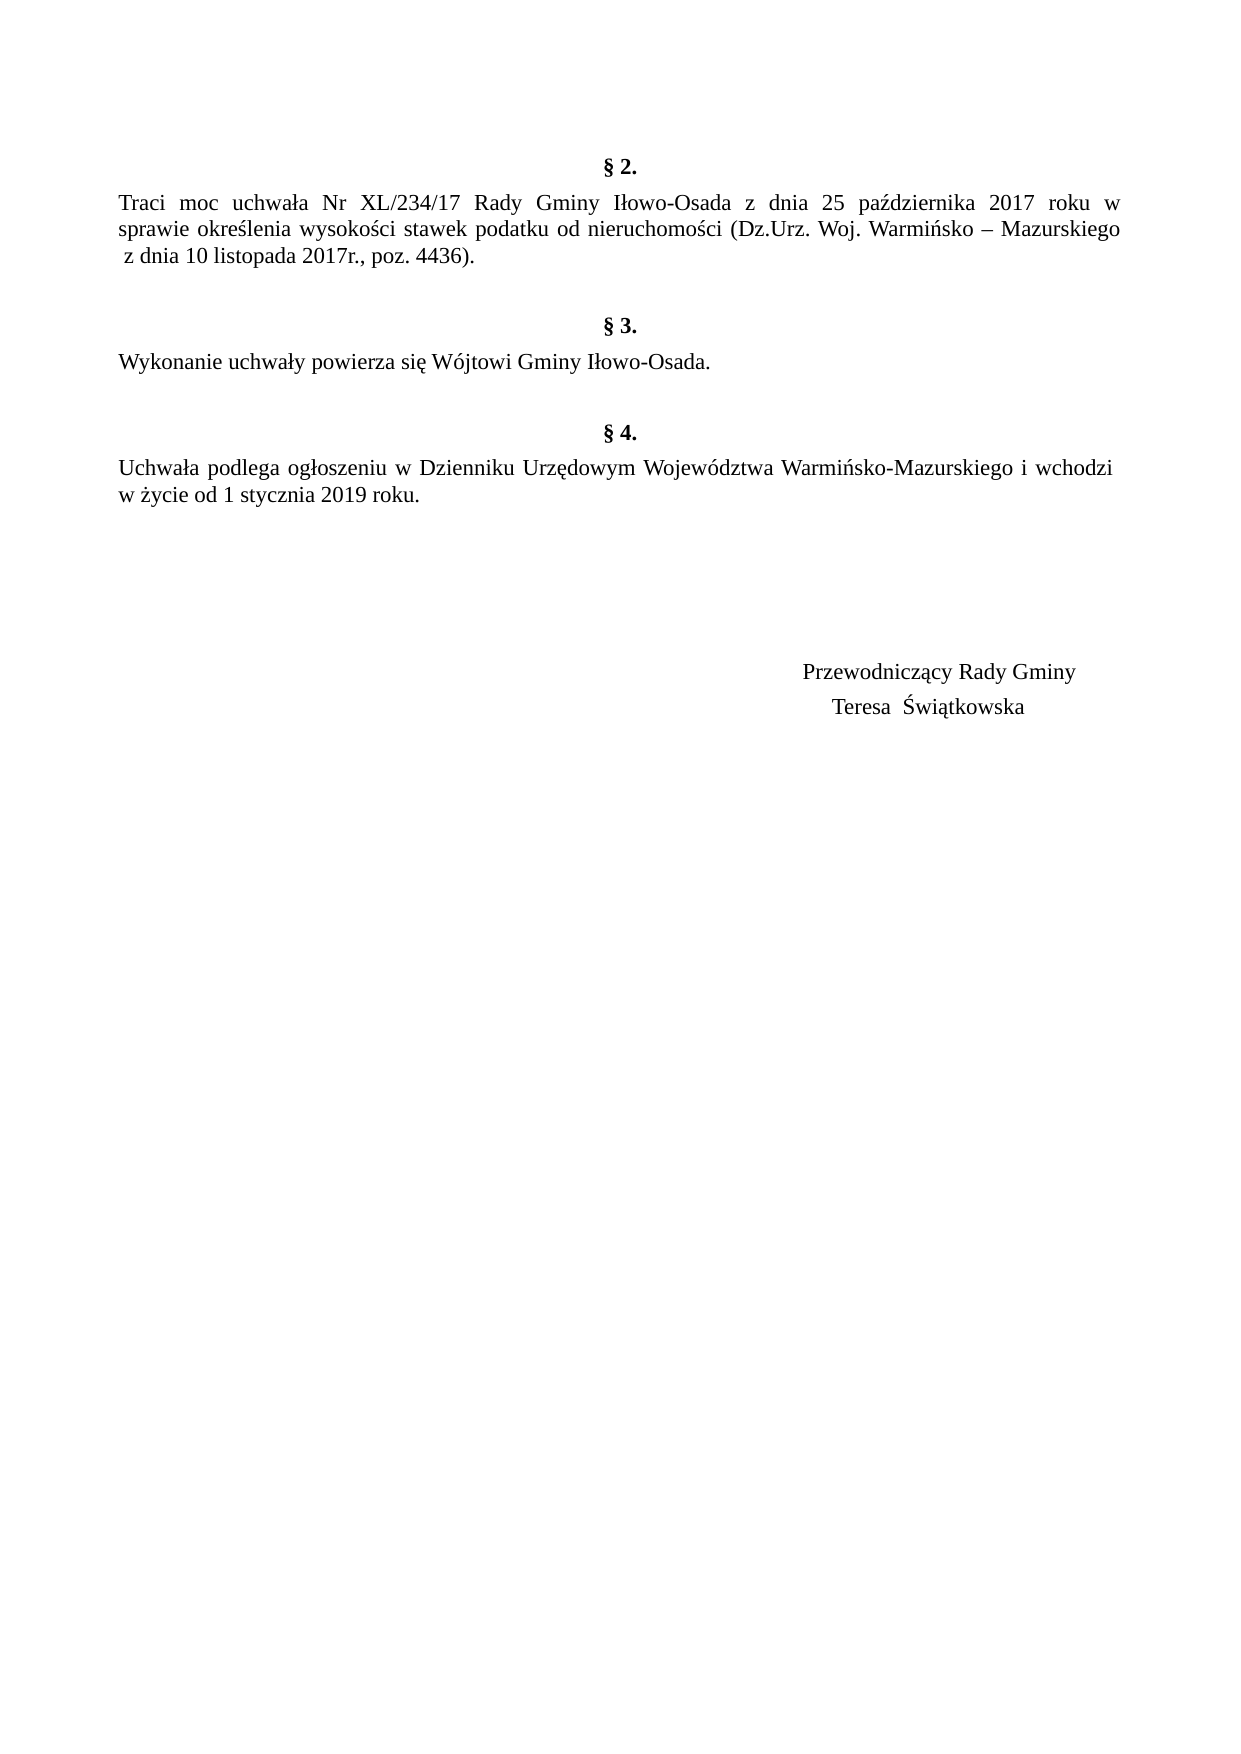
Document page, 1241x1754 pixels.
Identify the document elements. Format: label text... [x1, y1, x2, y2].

text Traci moc uchwała Nr XL/234/17 Rady Gminy Iłowo-Osada z dnia 25 października 2017 roku w sprawie określenia wysokości stawek podatku od nieruchomości (Dz.Urz. Woj. Warmińsko – Mazurskiego z dnia 10 listopada 2017r., poz. 4436). [118, 189, 1122, 268]
text Przewodniczący Rady Gminy [118, 658, 1122, 684]
text § 3. [118, 313, 1122, 339]
text Uchwała podlega ogłoszeniu w Dzienniku Urzędowym Województwa Warmińsko-Mazurskiego i wchodzi w życie od 1 stycznia 2019 roku. [118, 454, 1122, 507]
text § 4. [118, 419, 1122, 445]
text Teresa Świątkowska [118, 693, 1122, 720]
text Wykonanie uchwały powierza się Wójtowi Gminy Iłowo-Osada. [118, 348, 1122, 374]
text § 2. [118, 153, 1122, 180]
